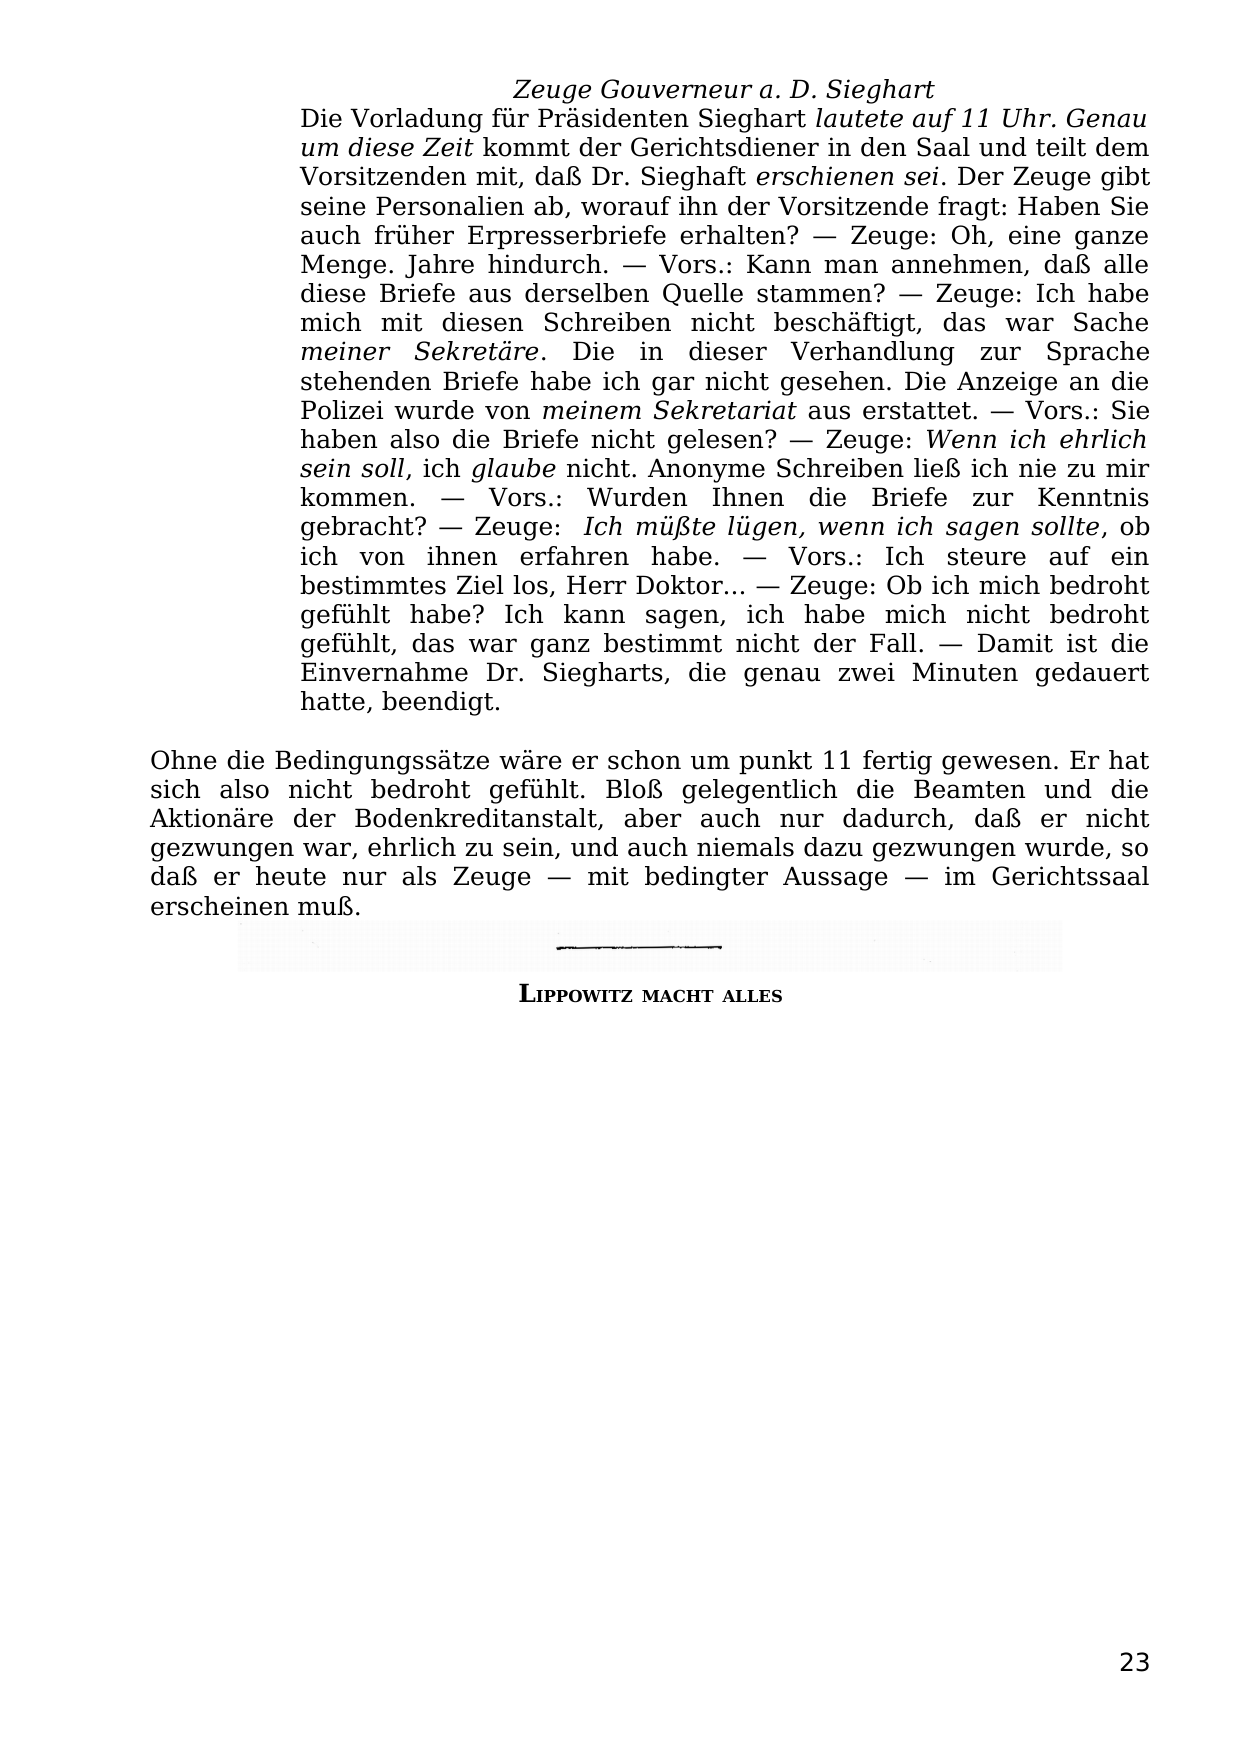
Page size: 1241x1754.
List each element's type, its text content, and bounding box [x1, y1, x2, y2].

text Ohne die Bedingungssätze wäre er schon um punkt 11 fertig gewesen. Er hat sich also nicht bedroht gefühlt. Bloß gelegentlich die Beamten und die Aktionäre der Bodenkreditanstalt, aber auch nur dadurch, daß er nicht gezwungen war, ehrlich zu sein, und auch niemals dazu gezwungen wurde, so daß er heute nur als Zeuge — mit bedingter Aussage — im Gerichtssaal erscheinen muß. [150, 746, 1151, 921]
text Lippowitz macht alles [150, 921, 1151, 1008]
text Die Vorladung für Präsidenten Sieghart lautete auf 11 Uhr. Genau um diese Zeit kommt der Gerichtsdiener in den Saal und teilt dem Vorsitzenden mit, daß Dr. Sieghaft erschienen sei. Der Zeuge gibt seine Personalien ab, worauf ihn der Vorsitzende fragt: Haben Sie auch früher Erpresserbriefe erhalten? — Zeuge: Oh, eine ganze Menge. Jahre hindurch. — Vors.: Kann man annehmen, daß alle diese Briefe aus derselben Quelle stammen? — Zeuge: Ich habe mich mit diesen Schreiben nicht beschäftigt, das war Sache meiner Sekretäre. Die in dieser Verhandlung zur Sprache stehenden Briefe habe ich gar nicht gesehen. Die Anzeige an die Polizei wurde von meinem Sekretariat aus erstattet. — Vors.: Sie haben also die Briefe nicht gelesen? — Zeuge: Wenn ich ehrlich sein soll, ich glaube nicht. Anonyme Schreiben ließ ich nie zu mir kommen. — Vors.: Wurden Ihnen die Briefe zur Kenntnis gebracht? — Zeuge: Ich müßte lügen, wenn ich sagen sollte, ob ich von ihnen erfahren habe. — Vors.: Ich steure auf ein bestimmtes Ziel los, Herr Doktor... — Zeuge: Ob ich mich bedroht gefühlt habe? Ich kann sagen, ich habe mich nicht bedroht gefühlt, das war ganz bestimmt nicht der Fall. — Damit ist die Einvernahme Dr. Siegharts, die genau zwei Minuten gedauert hatte, beendigt. [300, 104, 1151, 717]
text Zeuge Gouverneur a. D. Sieghart [300, 75, 1151, 104]
picture [237, 920, 1063, 972]
